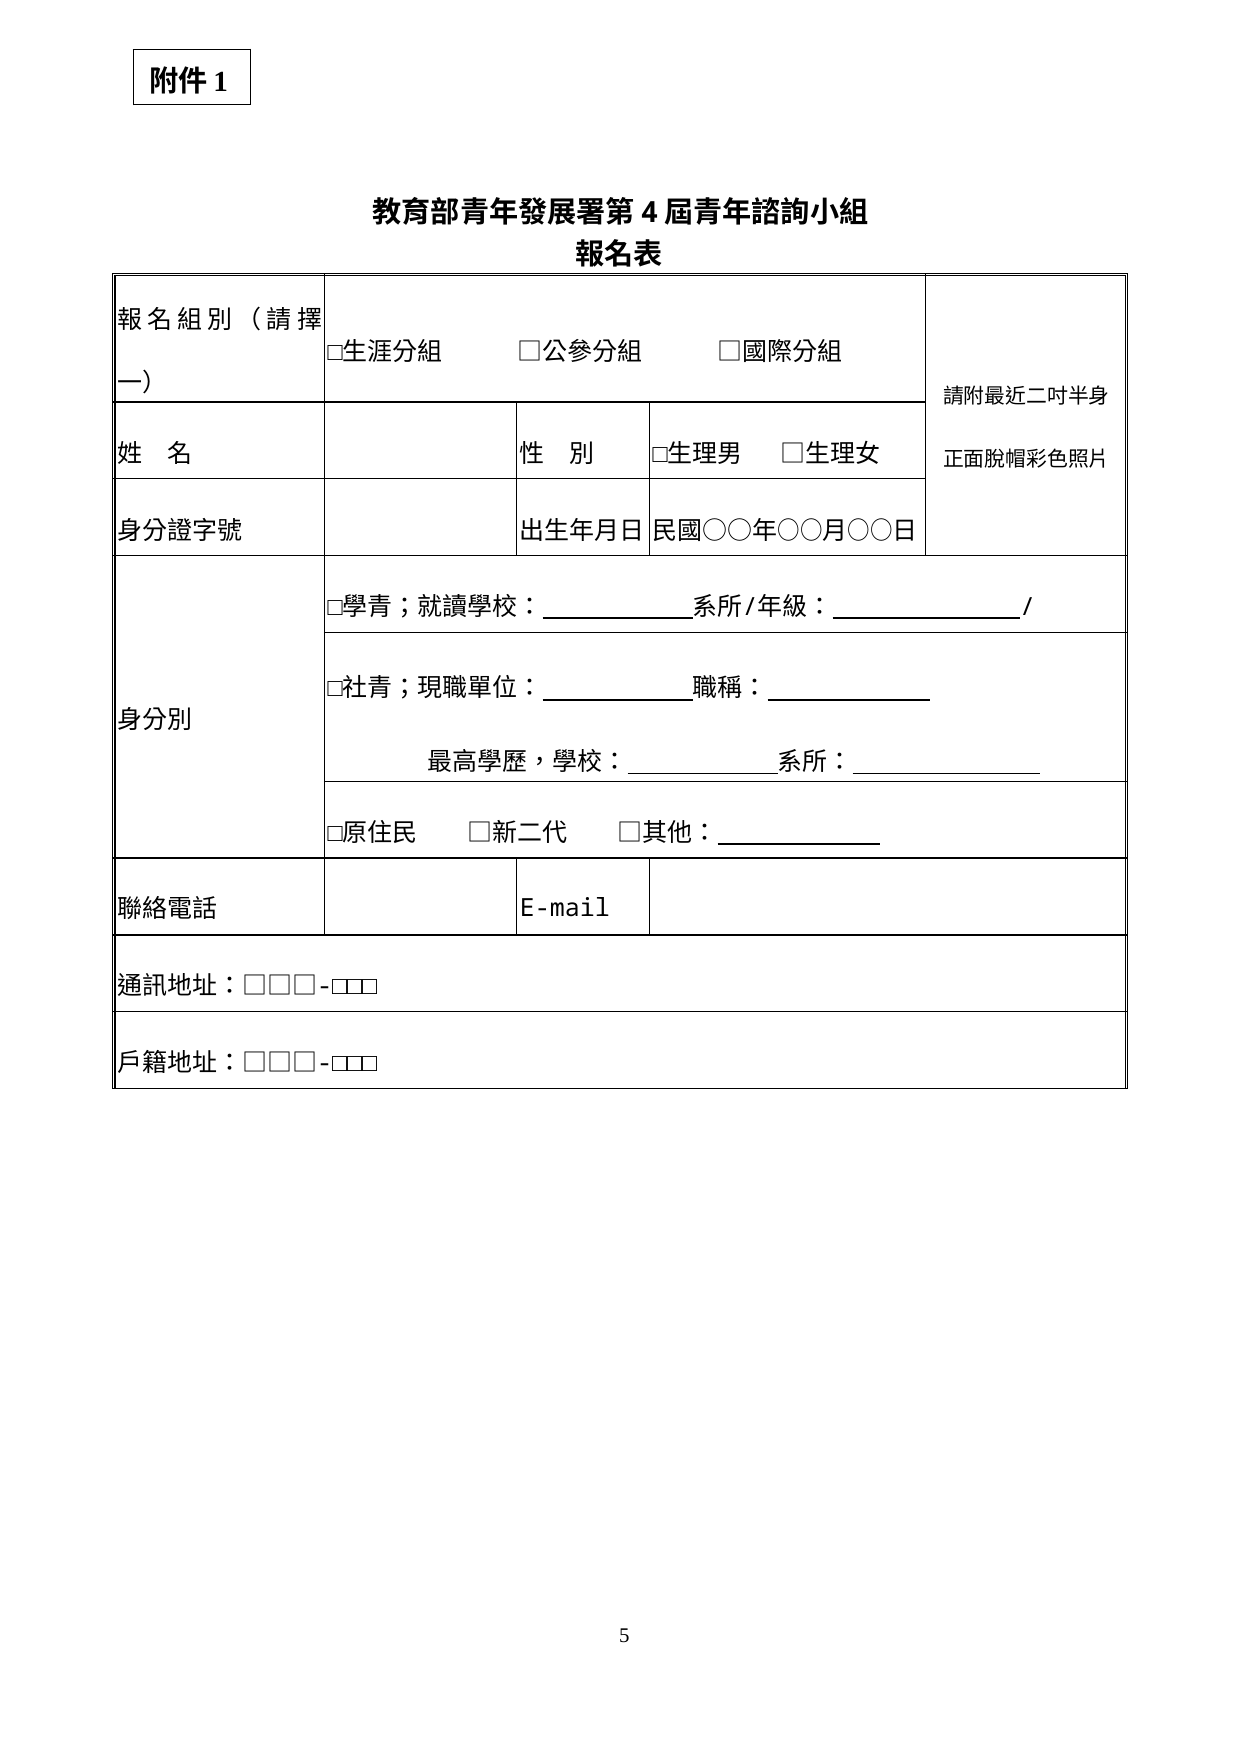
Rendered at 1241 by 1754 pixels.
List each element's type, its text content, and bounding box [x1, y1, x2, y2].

table_cell 通訊地址：□□□-□□□ [116, 936, 1125, 1011]
table_cell E-mail [517, 859, 649, 934]
table_cell 民國○○年○○月○○日 [650, 479, 925, 555]
table_cell 性 別 [517, 403, 649, 478]
table_cell 戶籍地址：□□□-□□□ [116, 1012, 1125, 1088]
table_cell 身分別 [116, 556, 324, 857]
table_header 請附最近二吋半身 正面脫帽彩色照片 [926, 276, 1125, 555]
text 附件1 [149, 58, 234, 96]
table_header 報名組別（請擇一） [116, 276, 324, 401]
table_cell [325, 859, 516, 934]
table_cell [325, 479, 516, 555]
table_cell [325, 403, 516, 478]
table_cell 身分證字號 [116, 479, 324, 555]
table_cell 姓 名 [116, 403, 324, 478]
table_cell □社青；現職單位： 職稱： 最高學歷，學校： 系所： [325, 633, 1125, 781]
table_cell [650, 859, 1125, 934]
text 報名表 [131, 231, 1106, 273]
table_header □生涯分組 □公參分組 □國際分組 [325, 276, 925, 401]
table_cell 出生年月日 [517, 479, 649, 555]
table_cell 聯絡電話 [116, 859, 324, 934]
table_cell □學青；就讀學校： 系所/年級： / [325, 556, 1125, 631]
table_cell □原住民 □新二代 □其他： [325, 782, 1125, 857]
text 教育部青年發展署第4屆青年諮詢小組 [131, 168, 1109, 231]
table_cell □生理男 □生理女 [650, 403, 925, 478]
